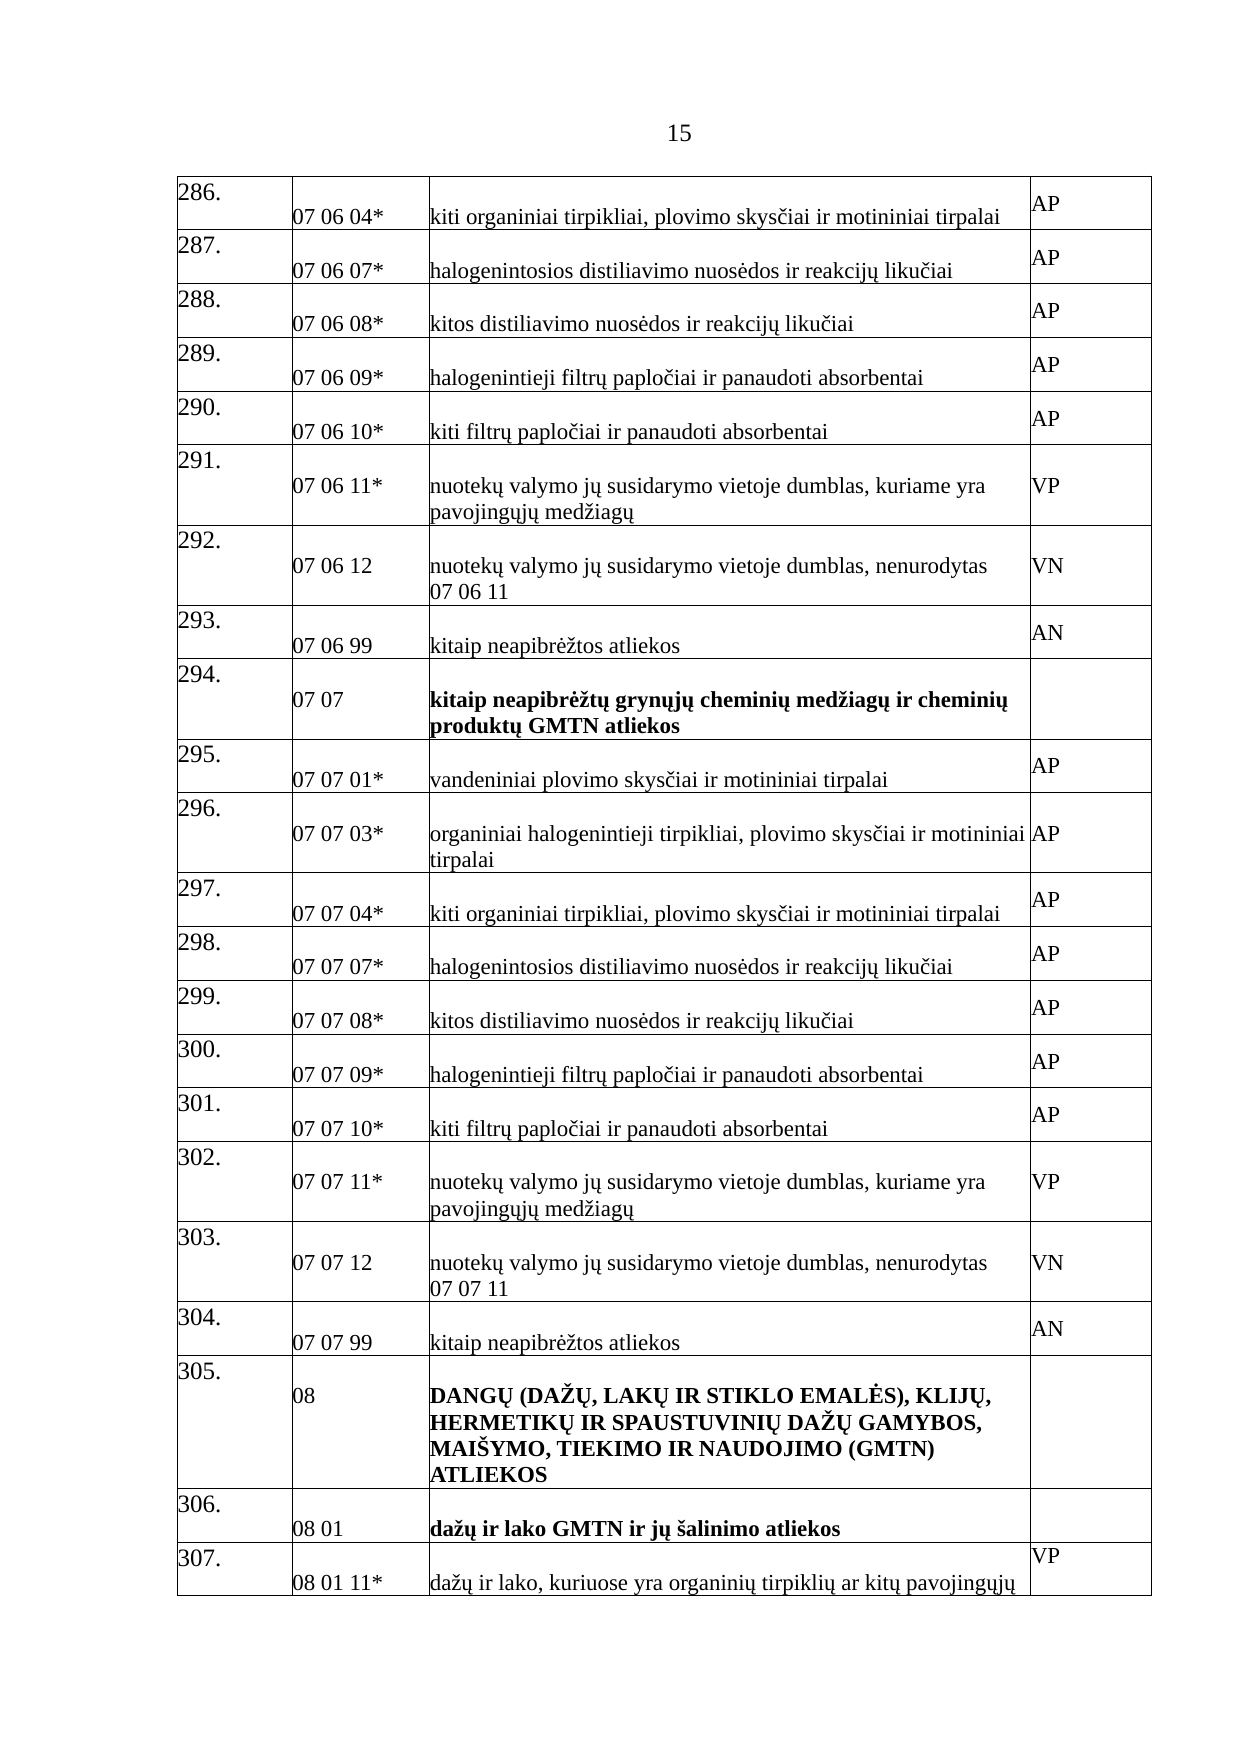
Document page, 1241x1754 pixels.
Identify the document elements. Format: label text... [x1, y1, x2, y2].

table_cell AP [1031, 1088, 1151, 1141]
table_cell AP [1031, 981, 1151, 1033]
table_cell 07 07 04* [293, 873, 429, 926]
table_cell 07 07 03* [293, 793, 429, 872]
table_cell halogenintosios distiliavimo nuosėdos ir reakcijų likučiai [430, 230, 1030, 283]
table_cell 07 06 09* [293, 338, 429, 391]
table_cell [178, 606, 292, 658]
table_cell [1031, 1489, 1151, 1542]
table_cell dažų ir lako GMTN ir jų šalinimo atliekos [430, 1489, 1030, 1542]
table_cell [178, 927, 292, 980]
table_cell [178, 230, 292, 283]
table_cell [178, 873, 292, 926]
table_cell AP [1031, 740, 1151, 792]
table_cell [178, 284, 292, 337]
table_cell nuotekų valymo jų susidarymo vietoje dumblas, nenurodytas 07 07 11 [430, 1222, 1030, 1301]
table_cell 08 01 [293, 1489, 429, 1542]
table_cell dažų ir lako, kuriuose yra organinių tirpiklių ar kitų pavojingųjų [430, 1543, 1030, 1595]
table_cell [178, 659, 292, 738]
table_cell AP [1031, 392, 1151, 444]
table_cell AP [1031, 230, 1151, 283]
table_cell vandeniniai plovimo skysčiai ir motininiai tirpalai [430, 740, 1030, 792]
table_cell halogenintieji filtrų papločiai ir panaudoti absorbentai [430, 338, 1030, 391]
table_cell kiti organiniai tirpikliai, plovimo skysčiai ir motininiai tirpalai [430, 873, 1030, 926]
table_cell VN [1031, 526, 1151, 604]
table_cell 07 06 07* [293, 230, 429, 283]
table_cell [178, 981, 292, 1033]
table_cell nuotekų valymo jų susidarymo vietoje dumblas, kuriame yra pavojingųjų medžiagų [430, 445, 1030, 524]
table_cell [178, 1543, 292, 1595]
table_cell [178, 526, 292, 604]
table_cell 07 07 01* [293, 740, 429, 792]
table_cell [178, 740, 292, 792]
table_cell AN [1031, 1302, 1151, 1355]
table_cell 07 06 11* [293, 445, 429, 524]
table_cell 07 07 99 [293, 1302, 429, 1355]
table_cell [178, 1222, 292, 1301]
table_cell AP [1031, 793, 1151, 872]
table_cell 07 07 08* [293, 981, 429, 1033]
table_cell kitos distiliavimo nuosėdos ir reakcijų likučiai [430, 284, 1030, 337]
table_cell [1031, 1356, 1151, 1488]
table_cell DANGŲ (DAŽŲ, LAKŲ IR STIKLO EMALĖS), KLIJŲ, HERMETIKŲ IR SPAUSTUVINIŲ DAŽŲ GAMYBOS, MAIŠYMO, TIEKIMO IR NAUDOJIMO (GMTN) ATLIEKOS [430, 1356, 1030, 1488]
table_cell 08 [293, 1356, 429, 1488]
table_cell halogenintosios distiliavimo nuosėdos ir reakcijų likučiai [430, 927, 1030, 980]
table_cell 07 06 99 [293, 606, 429, 658]
table_cell 07 07 [293, 659, 429, 738]
table_cell [1031, 659, 1151, 738]
table_cell VN [1031, 1222, 1151, 1301]
table_cell AP [1031, 284, 1151, 337]
table_cell nuotekų valymo jų susidarymo vietoje dumblas, kuriame yra pavojingųjų medžiagų [430, 1142, 1030, 1221]
table_cell [178, 1489, 292, 1542]
table_cell [178, 1142, 292, 1221]
table_cell 07 06 04* [293, 177, 429, 229]
table_cell [178, 1356, 292, 1488]
table_cell [178, 392, 292, 444]
table_cell 07 06 12 [293, 526, 429, 604]
table_cell [178, 1088, 292, 1141]
table_cell kiti filtrų papločiai ir panaudoti absorbentai [430, 1088, 1030, 1141]
table_cell 07 07 10* [293, 1088, 429, 1141]
table_cell halogenintieji filtrų papločiai ir panaudoti absorbentai [430, 1035, 1030, 1087]
table_cell VP [1031, 1142, 1151, 1221]
table_cell nuotekų valymo jų susidarymo vietoje dumblas, nenurodytas 07 06 11 [430, 526, 1030, 604]
table_cell [178, 338, 292, 391]
table_cell kitos distiliavimo nuosėdos ir reakcijų likučiai [430, 981, 1030, 1033]
table_cell AP [1031, 873, 1151, 926]
table_cell organiniai halogenintieji tirpikliai, plovimo skysčiai ir motininiai tirpalai [430, 793, 1030, 872]
table_cell 07 07 11* [293, 1142, 429, 1221]
table_cell kitaip neapibrėžtos atliekos [430, 606, 1030, 658]
table_cell 07 07 07* [293, 927, 429, 980]
table_cell [178, 177, 292, 229]
table_cell AP [1031, 338, 1151, 391]
table_cell AP [1031, 1035, 1151, 1087]
table_cell [178, 793, 292, 872]
table_cell VP [1031, 445, 1151, 524]
table_cell 08 01 11* [293, 1543, 429, 1595]
table_cell kiti filtrų papločiai ir panaudoti absorbentai [430, 392, 1030, 444]
table_cell 07 07 09* [293, 1035, 429, 1087]
table_cell 07 06 10* [293, 392, 429, 444]
table_cell VP [1031, 1543, 1151, 1595]
table_cell [178, 1302, 292, 1355]
table_cell kiti organiniai tirpikliai, plovimo skysčiai ir motininiai tirpalai [430, 177, 1030, 229]
table_cell AP [1031, 177, 1151, 229]
table_cell kitaip neapibrėžtų grynųjų cheminių medžiagų ir cheminių produktų GMTN atliekos [430, 659, 1030, 738]
table_cell AN [1031, 606, 1151, 658]
table_cell AP [1031, 927, 1151, 980]
table_cell [178, 445, 292, 524]
table_cell [178, 1035, 292, 1087]
table_cell 07 07 12 [293, 1222, 429, 1301]
table_cell 07 06 08* [293, 284, 429, 337]
table_cell kitaip neapibrėžtos atliekos [430, 1302, 1030, 1355]
